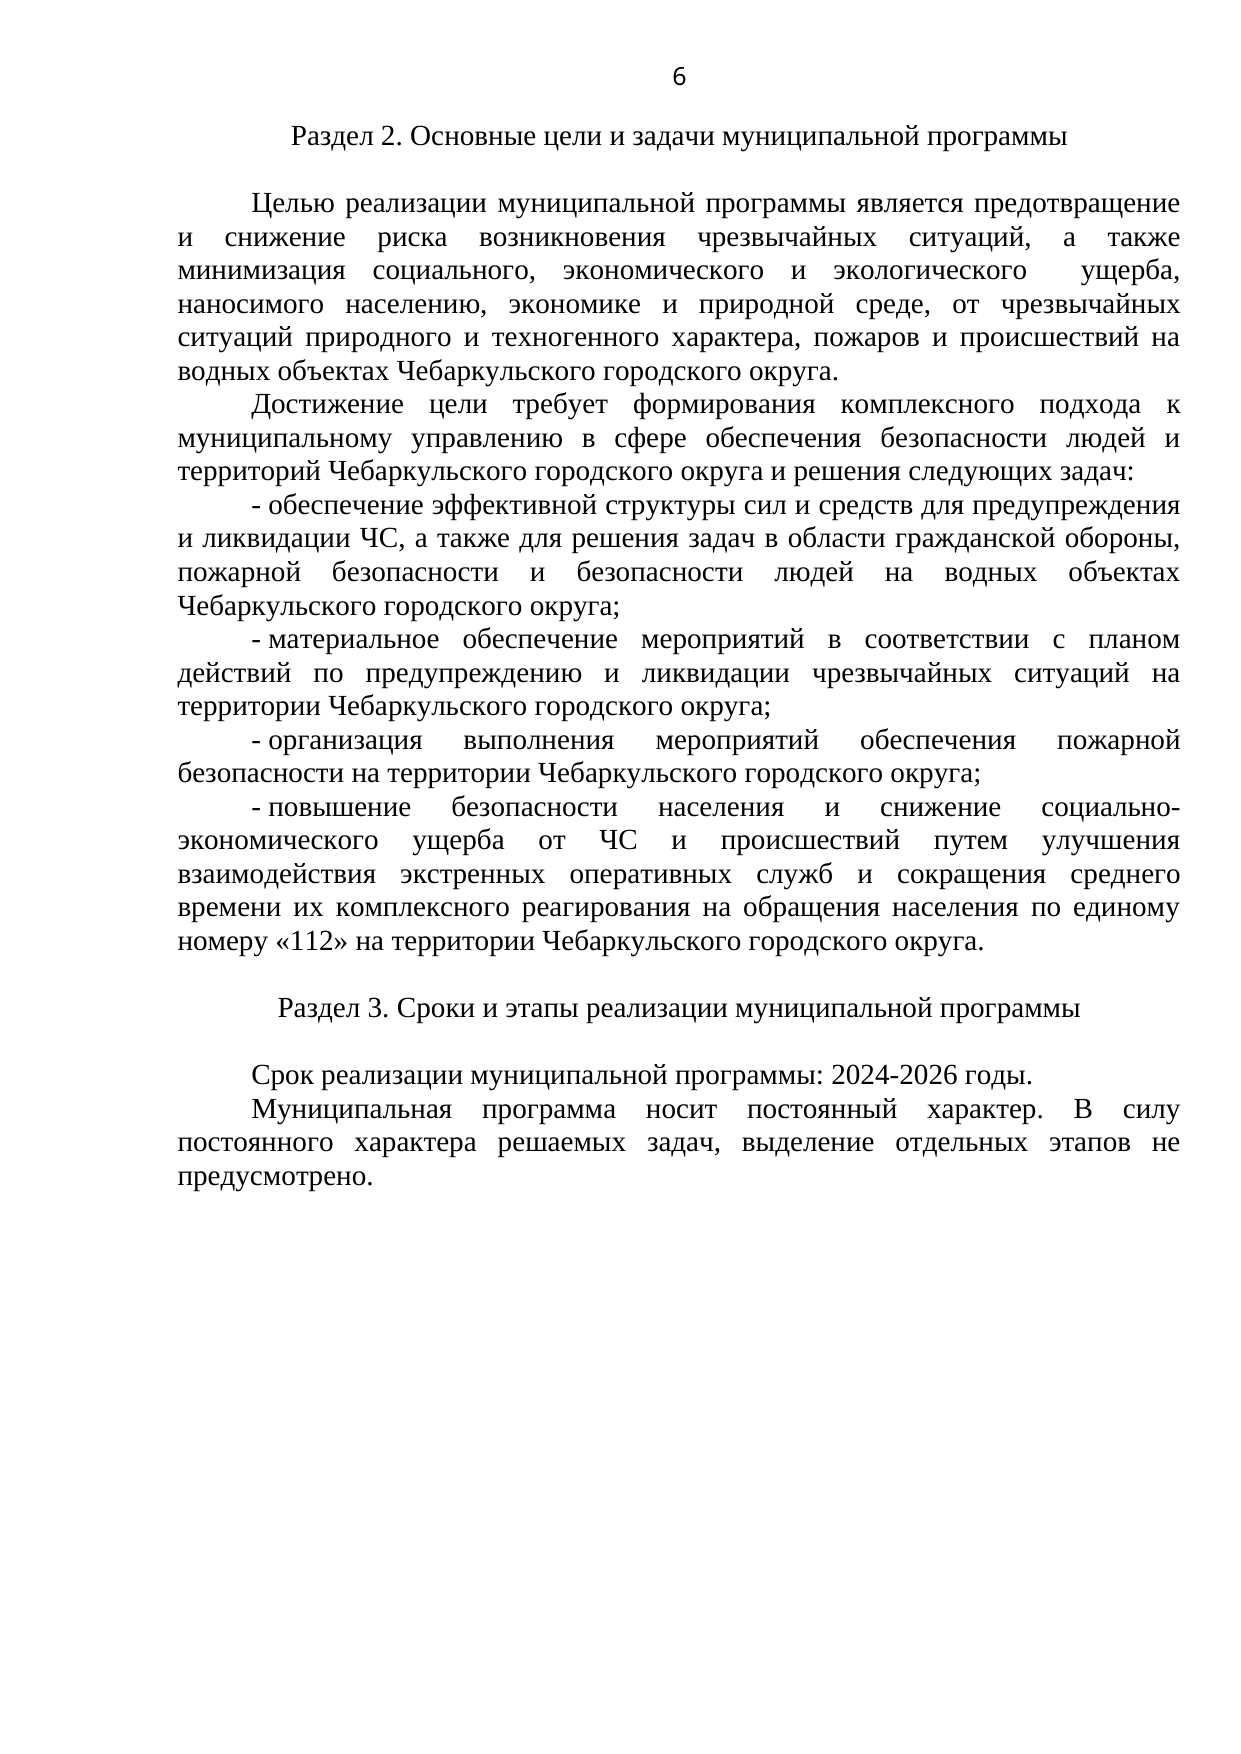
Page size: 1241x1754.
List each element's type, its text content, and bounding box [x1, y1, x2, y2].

text - материальное обеспечение мероприятий в соответствии с планом действий по предупреждению и ликвидации чрезвычайных ситуаций на территории Чебаркульского городского округа; [177, 621, 1181, 722]
text Муниципальная программа носит постоянный характер. В силу постоянного характера решаемых задач, выделение отдельных этапов не предусмотрено. [177, 1091, 1181, 1191]
text Раздел 3. Сроки и этапы реализации муниципальной программы [177, 990, 1181, 1024]
subtitle - повышение безопасности населения и снижение социально-экономического ущерба от ЧС и происшествий путем улучшения взаимодействия экстренных оперативных служб и сокращения среднего времени их комплексного реагирования на обращения населения по единому номеру «112» на территории Чебаркульского городского округа. [177, 789, 1181, 957]
subtitle - организация выполнения мероприятий обеспечения пожарной безопасности на территории Чебаркульского городского округа; [177, 722, 1181, 789]
subtitle Целью реализации муниципальной программы является предотвращение и снижение риска возникновения чрезвычайных ситуаций, а также минимизация социального, экономического и экологического ущерба, наносимого населению, экономике и природной среде, от чрезвычайных ситуаций природного и техногенного характера, пожаров и происшествий на водных объектах Чебаркульского городского округа. [177, 185, 1181, 386]
subtitle - обеспечение эффективной структуры сил и средств для предупреждения и ликвидации ЧС, а также для решения задач в области гражданской обороны, пожарной безопасности и безопасности людей на водных объектах Чебаркульского городского округа; [177, 487, 1181, 621]
subtitle Достижение цели требует формирования комплексного подхода к муниципальному управлению в сфере обеспечения безопасности людей и территорий Чебаркульского городского округа и решения следующих задач: [177, 386, 1181, 487]
text Срок реализации муниципальной программы: 2024-2026 годы. [177, 1057, 1181, 1091]
text Раздел 2. Основные цели и задачи муниципальной программы [177, 118, 1181, 152]
